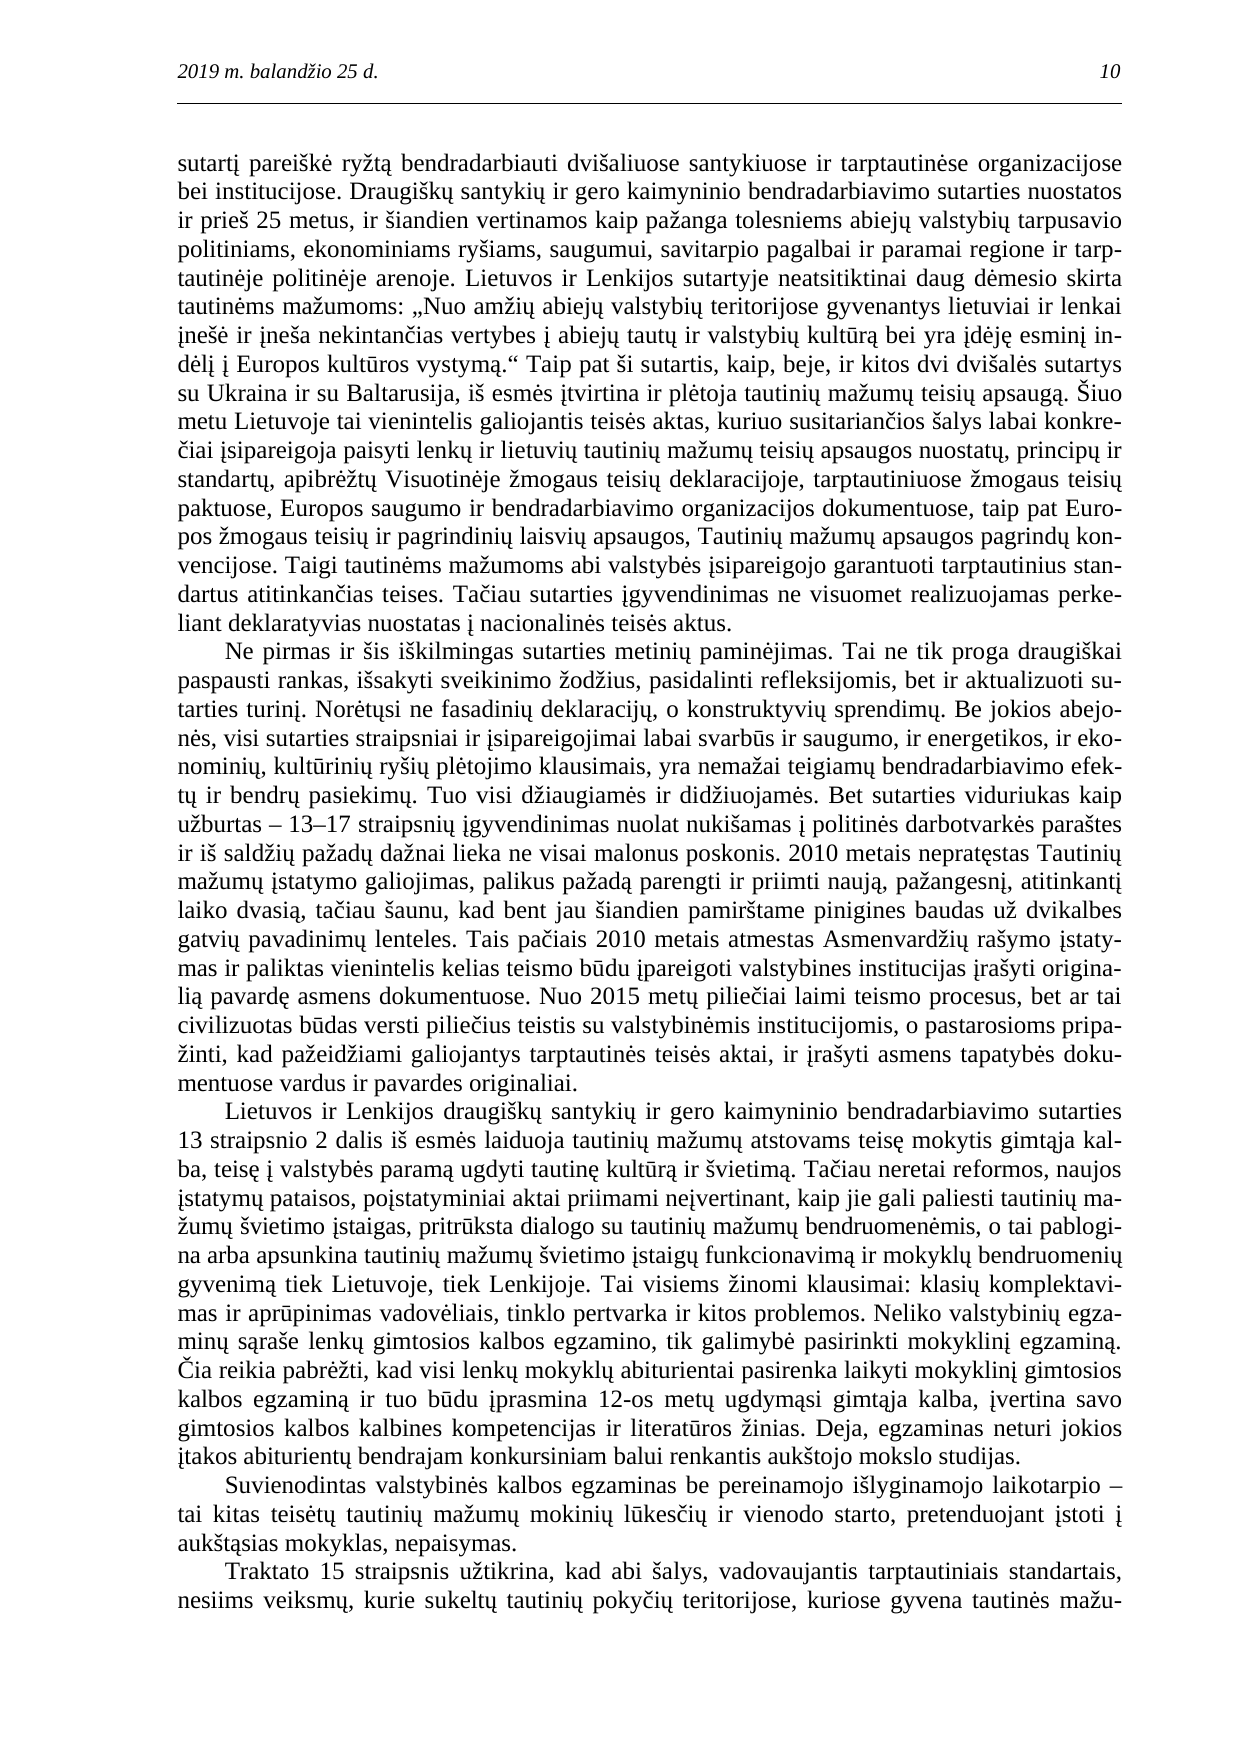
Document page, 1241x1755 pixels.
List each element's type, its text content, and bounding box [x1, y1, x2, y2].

text Trak­ta­to 15 straips­nis už­tik­ri­na, kad abi ša­lys, va­do­vau­jan­tis tarp­tau­ti­niais stan­dar­tais, ne­si­ims veiks­mų, ku­rie su­kel­tų tau­ti­nių po­ky­čių te­ri­to­ri­jo­se, ku­rio­se gy­ve­na tau­ti­nės ma­žu­ [177, 1556, 1122, 1614]
text su­tar­tį pa­reiš­kė ryž­tą ben­dra­dar­biau­ti dvi­ša­liuo­se san­ty­kiuo­se ir tarp­tau­ti­nė­se or­ga­ni­za­ci­jo­se bei ins­ti­tu­ci­jo­se. Drau­giš­kų san­ty­kių ir ge­ro kai­my­ni­nio ben­dra­dar­bia­vi­mo su­tar­ties nuo­sta­tos ir prieš 25 me­tus, ir šian­dien ver­ti­na­mos kaip pa­žan­ga to­les­niems abie­jų vals­ty­bių tar­pu­sa­vio po­li­ti­niams, eko­no­mi­niams ry­šiams, sau­gu­mui, sa­vi­tar­pio pa­gal­bai ir pa­ra­mai re­gio­ne ir tarp­tau­ti­nė­je po­li­ti­nė­je are­no­je. Lie­tu­vos ir Len­ki­jos su­tar­ty­je ne­at­si­tik­ti­nai daug dė­me­sio skir­ta tau­ti­nėms ma­žu­moms: „Nuo am­žių abie­jų vals­ty­bių te­ri­to­ri­jo­se gy­ve­nan­tys lie­tu­viai ir len­kai įne­šė ir įne­ša ne­kin­tan­čias ver­ty­bes į abie­jų tau­tų ir vals­ty­bių kul­tū­rą bei yra įdė­ję es­mi­nį in­dė­lį į Eu­ro­pos kul­tū­ros vys­ty­mą.“ Taip pat ši su­tar­tis, kaip, be­je, ir ki­tos dvi dvi­ša­lės su­tar­tys su Uk­rai­na ir su Bal­ta­ru­si­ja, iš es­mės įtvir­ti­na ir plė­to­ja tau­ti­nių ma­žu­mų tei­sių ap­sau­gą. Šiuo me­tu Lie­tu­vo­je tai vie­nin­te­lis ga­lio­jan­tis tei­sės ak­tas, ku­riuo su­si­ta­rian­čios ša­lys la­bai kon­kre­čiai įsi­pa­rei­go­ja pai­sy­ti len­kų ir lie­tu­vių tau­ti­nių ma­žu­mų tei­sių ap­sau­gos nuo­sta­tų, prin­ci­pų ir stan­dar­tų, api­brėž­tų Vi­suo­ti­nė­je žmo­gaus tei­sių de­kla­ra­ci­jo­je, tarp­tau­ti­niuo­se žmo­gaus tei­sių pak­tuo­se, Eu­ro­pos sau­gu­mo ir ben­dra­dar­bia­vi­mo or­ga­ni­za­ci­jos do­ku­men­tuo­se, taip pat Eu­ro­pos žmo­gaus tei­sių ir pa­grin­di­nių lais­vių ap­sau­gos, Tau­ti­nių ma­žu­mų ap­sau­gos pa­grin­dų kon­ven­ci­jo­se. Tai­gi tau­ti­nėms ma­žu­moms abi vals­ty­bės įsi­pa­rei­go­jo ga­ran­tuo­ti tarp­tau­ti­nius stan­dar­tus ati­tin­kan­čias tei­ses. Ta­čiau su­tar­ties įgy­ven­di­ni­mas ne vi­suo­met re­a­li­zuo­ja­mas per­ke­liant de­kla­ra­ty­vias nuo­sta­tas į na­cio­na­li­nės tei­sės ak­tus. [177, 148, 1122, 636]
text Ne pir­mas ir šis iš­kil­min­gas su­tar­ties me­ti­nių pa­mi­nė­ji­mas. Tai ne tik pro­ga drau­giš­kai pa­spaus­ti ran­kas, iš­sa­ky­ti svei­ki­ni­mo žo­džius, pa­si­da­lin­ti re­flek­si­jo­mis, bet ir ak­tu­a­li­zuo­ti su­tar­ties tu­ri­nį. No­rė­tų­si ne fa­sa­di­nių de­kla­ra­ci­jų, o kon­struk­ty­vių spren­di­mų. Be jo­kios abe­jo­nės, vi­si su­tar­ties straips­niai ir įsi­pa­rei­go­ji­mai la­bai svar­būs ir sau­gu­mo, ir ener­ge­ti­kos, ir eko­no­mi­nių, kul­tū­ri­nių ry­šių plė­to­ji­mo klau­si­mais, yra ne­ma­žai tei­gia­mų ben­dra­dar­bia­vi­mo efek­tų ir ben­drų pa­sie­ki­mų. Tuo vi­si džiau­gia­mės ir di­džiuo­ja­mės. Bet su­tar­ties vi­du­riu­kas kaip už­bur­tas – 13–17 straips­nių įgy­ven­di­ni­mas nuo­lat nu­ki­ša­mas į po­li­ti­nės dar­bo­tvarkės pa­raš­tes ir iš sal­džių pa­ža­dų daž­nai lie­ka ne vi­sai ma­lo­nus po­sko­nis. 2010 me­tais ne­pra­tęs­tas Tau­ti­nių ma­žu­mų įsta­ty­mo ga­lio­ji­mas, pa­li­kus pa­ža­dą pa­reng­ti ir pri­im­ti nau­ją, pa­žan­ges­nį, ati­tin­kan­tį lai­ko dva­sią, ta­čiau šau­nu, kad bent jau šian­dien pa­mirš­ta­me pi­ni­gi­nes bau­das už dvi­kal­bes gat­vių pa­va­di­ni­mų len­te­les. Tais pa­čiais 2010 me­tais at­mes­tas As­men­var­džių ra­šy­mo įsta­ty­mas ir pa­lik­tas vie­nin­te­lis ke­lias teis­mo bū­du įpa­rei­go­ti vals­ty­bi­nes ins­ti­tu­ci­jas įra­šy­ti ori­gi­na­lią pa­var­dę as­mens do­ku­men­tuo­se. Nuo 2015 me­tų pi­lie­čiai lai­mi teis­mo pro­ce­sus, bet ar tai ci­vi­li­zuo­tas bū­das vers­ti pi­lie­čius teis­tis su vals­ty­bi­nė­mis ins­ti­tu­ci­jo­mis, o pas­ta­ro­sioms pri­pa­žin­ti, kad pa­žei­džia­mi ga­lio­jan­tys tarp­tau­ti­nės tei­sės ak­tai, ir įra­šy­ti as­mens ta­pa­ty­bės do­ku­men­tuo­se var­dus ir pa­var­des ori­gi­na­liai. [177, 636, 1122, 1096]
text Lie­tu­vos ir Len­ki­jos drau­giš­kų san­ty­kių ir ge­ro kai­my­ni­nio ben­dra­dar­bia­vi­mo su­tar­ties 13 straips­nio 2 da­lis iš es­mės lai­duo­ja tau­ti­nių ma­žu­mų at­sto­vams tei­sę mo­ky­tis gim­tą­ja kal­ba, tei­sę į vals­ty­bės pa­ra­mą ug­dy­ti tau­ti­nę kul­tū­rą ir švie­ti­mą. Ta­čiau ne­re­tai re­for­mos, nau­jos įsta­ty­mų pa­tai­sos, po­įsta­ty­mi­niai ak­tai pri­ima­mi ne­įver­ti­nant, kaip jie ga­li pa­lies­ti tau­ti­nių ma­žu­mų švie­ti­mo įstai­gas, pri­trūks­ta dia­lo­go su tau­ti­nių ma­žu­mų ben­druo­me­nė­mis, o tai pa­blo­gi­na ar­ba ap­sun­ki­na tau­ti­nių ma­žu­mų švie­ti­mo įstai­gų funk­cio­na­vi­mą ir mo­kyk­lų ben­druo­me­nių gy­ve­ni­mą tiek Lie­tu­vo­je, tiek Len­ki­jo­je. Tai vi­siems ži­no­mi klau­si­mai: kla­sių kom­plek­ta­vi­mas ir ap­rū­pi­ni­mas va­do­vė­liais, tin­klo per­tvar­ka ir ki­tos pro­ble­mos. Ne­li­ko vals­ty­bi­nių eg­za­mi­nų są­ra­še len­kų gim­to­sios kal­bos eg­za­mi­no, tik ga­li­my­bė pa­si­rink­ti mo­kyk­li­nį eg­za­mi­ną. Čia rei­kia pa­brėž­ti, kad vi­si len­kų mo­kyk­lų abi­tu­rien­tai pa­si­ren­ka lai­ky­ti mo­kyk­li­nį gim­to­sios kal­bos eg­za­mi­ną ir tuo bū­du įpras­mi­na 12-os me­tų ug­dy­mą­si gim­tą­ja kal­ba, įver­ti­na sa­vo gim­to­sios kal­bos kal­bi­nes kom­pe­ten­ci­jas ir li­te­ra­tū­ros ži­nias. De­ja, eg­za­mi­nas ne­tu­ri jo­kios įta­kos abi­tu­rien­tų ben­dra­jam kon­kur­si­niam ba­lui ren­kan­tis aukš­to­jo moks­lo stu­di­jas. [177, 1096, 1122, 1470]
text Su­vie­no­din­tas vals­ty­bi­nės kal­bos eg­za­mi­nas be per­ei­na­mo­jo iš­ly­gi­na­mo­jo lai­ko­tar­pio – tai ki­tas tei­sė­tų tau­ti­nių ma­žu­mų mo­ki­nių lū­kes­čių ir vie­no­do star­to, pre­ten­duo­jant įsto­ti į aukš­tą­sias mo­kyk­las, ne­pai­sy­mas. [177, 1470, 1122, 1556]
